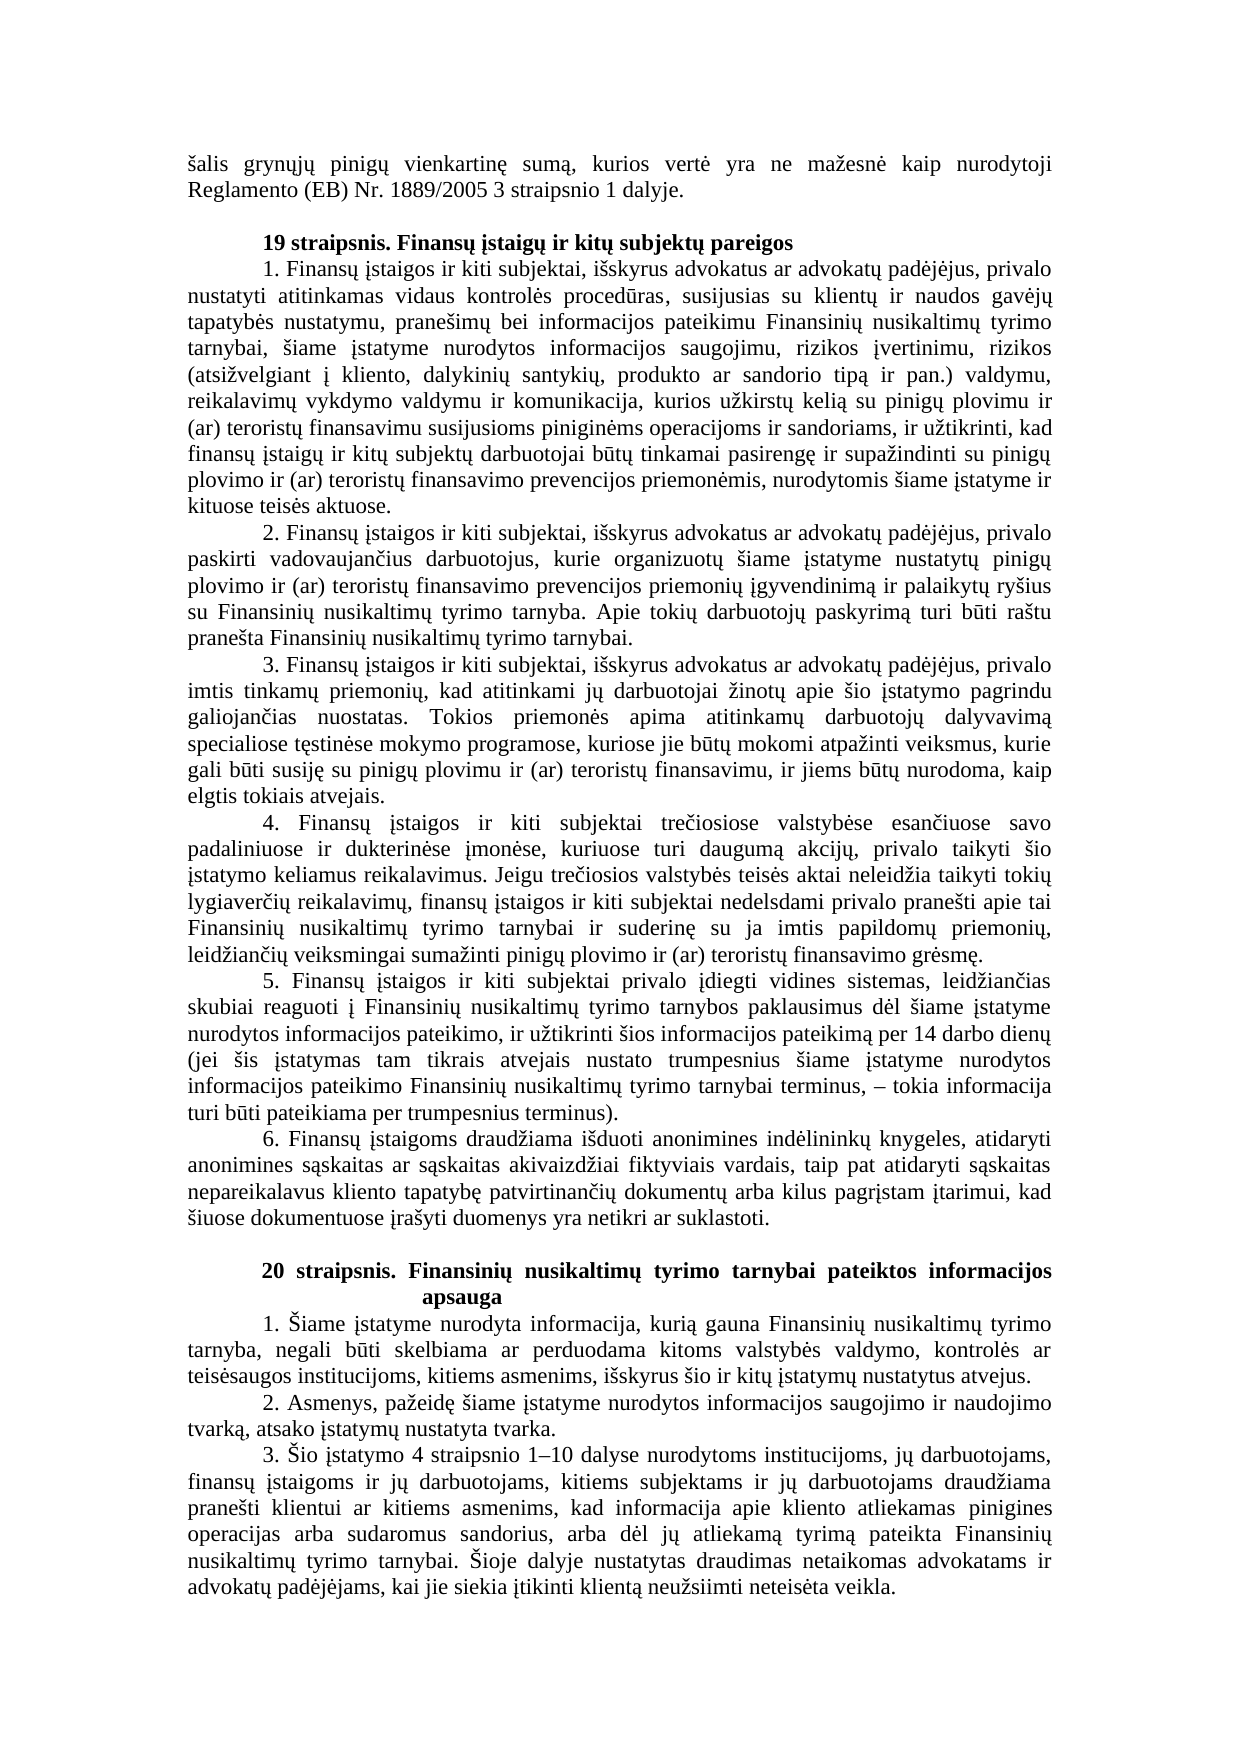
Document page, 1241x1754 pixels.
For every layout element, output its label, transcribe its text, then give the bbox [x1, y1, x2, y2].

text 1. Finansų įstaigos ir kiti subjektai, išskyrus advokatus ar advokatų padėjėjus, privalo nustatyti atitinkamas vidaus kontrolės procedūras, susijusias su klientų ir naudos gavėjų tapatybės nustatymu, pranešimų bei informacijos pateikimu Finansinių nusikaltimų tyrimo tarnybai, šiame įstatyme nurodytos informacijos saugojimu, rizikos įvertinimu, rizikos (atsižvelgiant į kliento, dalykinių santykių, produkto ar sandorio tipą ir pan.) valdymu, reikalavimų vykdymo valdymu ir komunikacija, kurios užkirstų kelią su pinigų plovimu ir (ar) teroristų finansavimu susijusioms piniginėms operacijoms ir sandoriams, ir užtikrinti, kad finansų įstaigų ir kitų subjektų darbuotojai būtų tinkamai pasirengę ir supažindinti su pinigų plovimo ir (ar) teroristų finansavimo prevencijos priemonėmis, nurodytomis šiame įstatyme ir kituose teisės aktuose. [187, 255, 1053, 519]
text 4. Finansų įstaigos ir kiti subjektai trečiosiose valstybėse esančiuose savo padaliniuose ir dukterinėse įmonėse, kuriuose turi daugumą akcijų, privalo taikyti šio įstatymo keliamus reikalavimus. Jeigu trečiosios valstybės teisės aktai neleidžia taikyti tokių lygiaverčių reikalavimų, finansų įstaigos ir kiti subjektai nedelsdami privalo pranešti apie tai Finansinių nusikaltimų tyrimo tarnybai ir suderinę su ja imtis papildomų priemonių, leidžiančių veiksmingai sumažinti pinigų plovimo ir (ar) teroristų finansavimo grėsmę. [187, 809, 1053, 967]
text 3. Šio įstatymo 4 straipsnio 1–10 dalyse nurodytoms institucijoms, jų darbuotojams, finansų įstaigoms ir jų darbuotojams, kitiems subjektams ir jų darbuotojams draudžiama pranešti klientui ar kitiems asmenims, kad informacija apie kliento atliekamas pinigines operacijas arba sudaromus sandorius, arba dėl jų atliekamą tyrimą pateikta Finansinių nusikaltimų tyrimo tarnybai. Šioje dalyje nustatytas draudimas netaikomas advokatams ir advokatų padėjėjams, kai jie siekia įtikinti klientą neužsiimti neteisėta veikla. [187, 1441, 1053, 1599]
text 2. Asmenys, pažeidę šiame įstatyme nurodytos informacijos saugojimo ir naudojimo tvarką, atsako įstatymų nustatyta tvarka. [187, 1389, 1053, 1441]
text 20 straipsnis. Finansinių nusikaltimų tyrimo tarnybai pateiktos informacijos apsauga [261, 1257, 1053, 1309]
text 5. Finansų įstaigos ir kiti subjektai privalo įdiegti vidines sistemas, leidžiančias skubiai reaguoti į Finansinių nusikaltimų tyrimo tarnybos paklausimus dėl šiame įstatyme nurodytos informacijos pateikimo, ir užtikrinti šios informacijos pateikimą per 14 darbo dienų (jei šis įstatymas tam tikrais atvejais nustato trumpesnius šiame įstatyme nurodytos informacijos pateikimo Finansinių nusikaltimų tyrimo tarnybai terminus, – tokia informacija turi būti pateikiama per trumpesnius terminus). [187, 967, 1053, 1125]
text šalis grynųjų pinigų vienkartinę sumą, kurios vertė yra ne mažesnė kaip nurodytoji Reglamento (EB) Nr. 1889/2005 3 straipsnio 1 dalyje. [187, 150, 1053, 203]
text 1. Šiame įstatyme nurodyta informacija, kurią gauna Finansinių nusikaltimų tyrimo tarnyba, negali būti skelbiama ar perduodama kitoms valstybės valdymo, kontrolės ar teisėsaugos institucijoms, kitiems asmenims, išskyrus šio ir kitų įstatymų nustatytus atvejus. [187, 1309, 1053, 1389]
text 6. Finansų įstaigoms draudžiama išduoti anonimines indėlininkų knygeles, atidaryti anonimines sąskaitas ar sąskaitas akivaizdžiai fiktyviais vardais, taip pat atidaryti sąskaitas nepareikalavus kliento tapatybę patvirtinančių dokumentų arba kilus pagrįstam įtarimui, kad šiuose dokumentuose įrašyti duomenys yra netikri ar suklastoti. [187, 1125, 1053, 1231]
text 19 straipsnis. Finansų įstaigų ir kitų subjektų pareigos [187, 229, 1053, 255]
text 2. Finansų įstaigos ir kiti subjektai, išskyrus advokatus ar advokatų padėjėjus, privalo paskirti vadovaujančius darbuotojus, kurie organizuotų šiame įstatyme nustatytų pinigų plovimo ir (ar) teroristų finansavimo prevencijos priemonių įgyvendinimą ir palaikytų ryšius su Finansinių nusikaltimų tyrimo tarnyba. Apie tokių darbuotojų paskyrimą turi būti raštu pranešta Finansinių nusikaltimų tyrimo tarnybai. [187, 519, 1053, 651]
text 3. Finansų įstaigos ir kiti subjektai, išskyrus advokatus ar advokatų padėjėjus, privalo imtis tinkamų priemonių, kad atitinkami jų darbuotojai žinotų apie šio įstatymo pagrindu galiojančias nuostatas. Tokios priemonės apima atitinkamų darbuotojų dalyvavimą specialiose tęstinėse mokymo programose, kuriose jie būtų mokomi atpažinti veiksmus, kurie gali būti susiję su pinigų plovimu ir (ar) teroristų finansavimu, ir jiems būtų nurodoma, kaip elgtis tokiais atvejais. [187, 651, 1053, 809]
